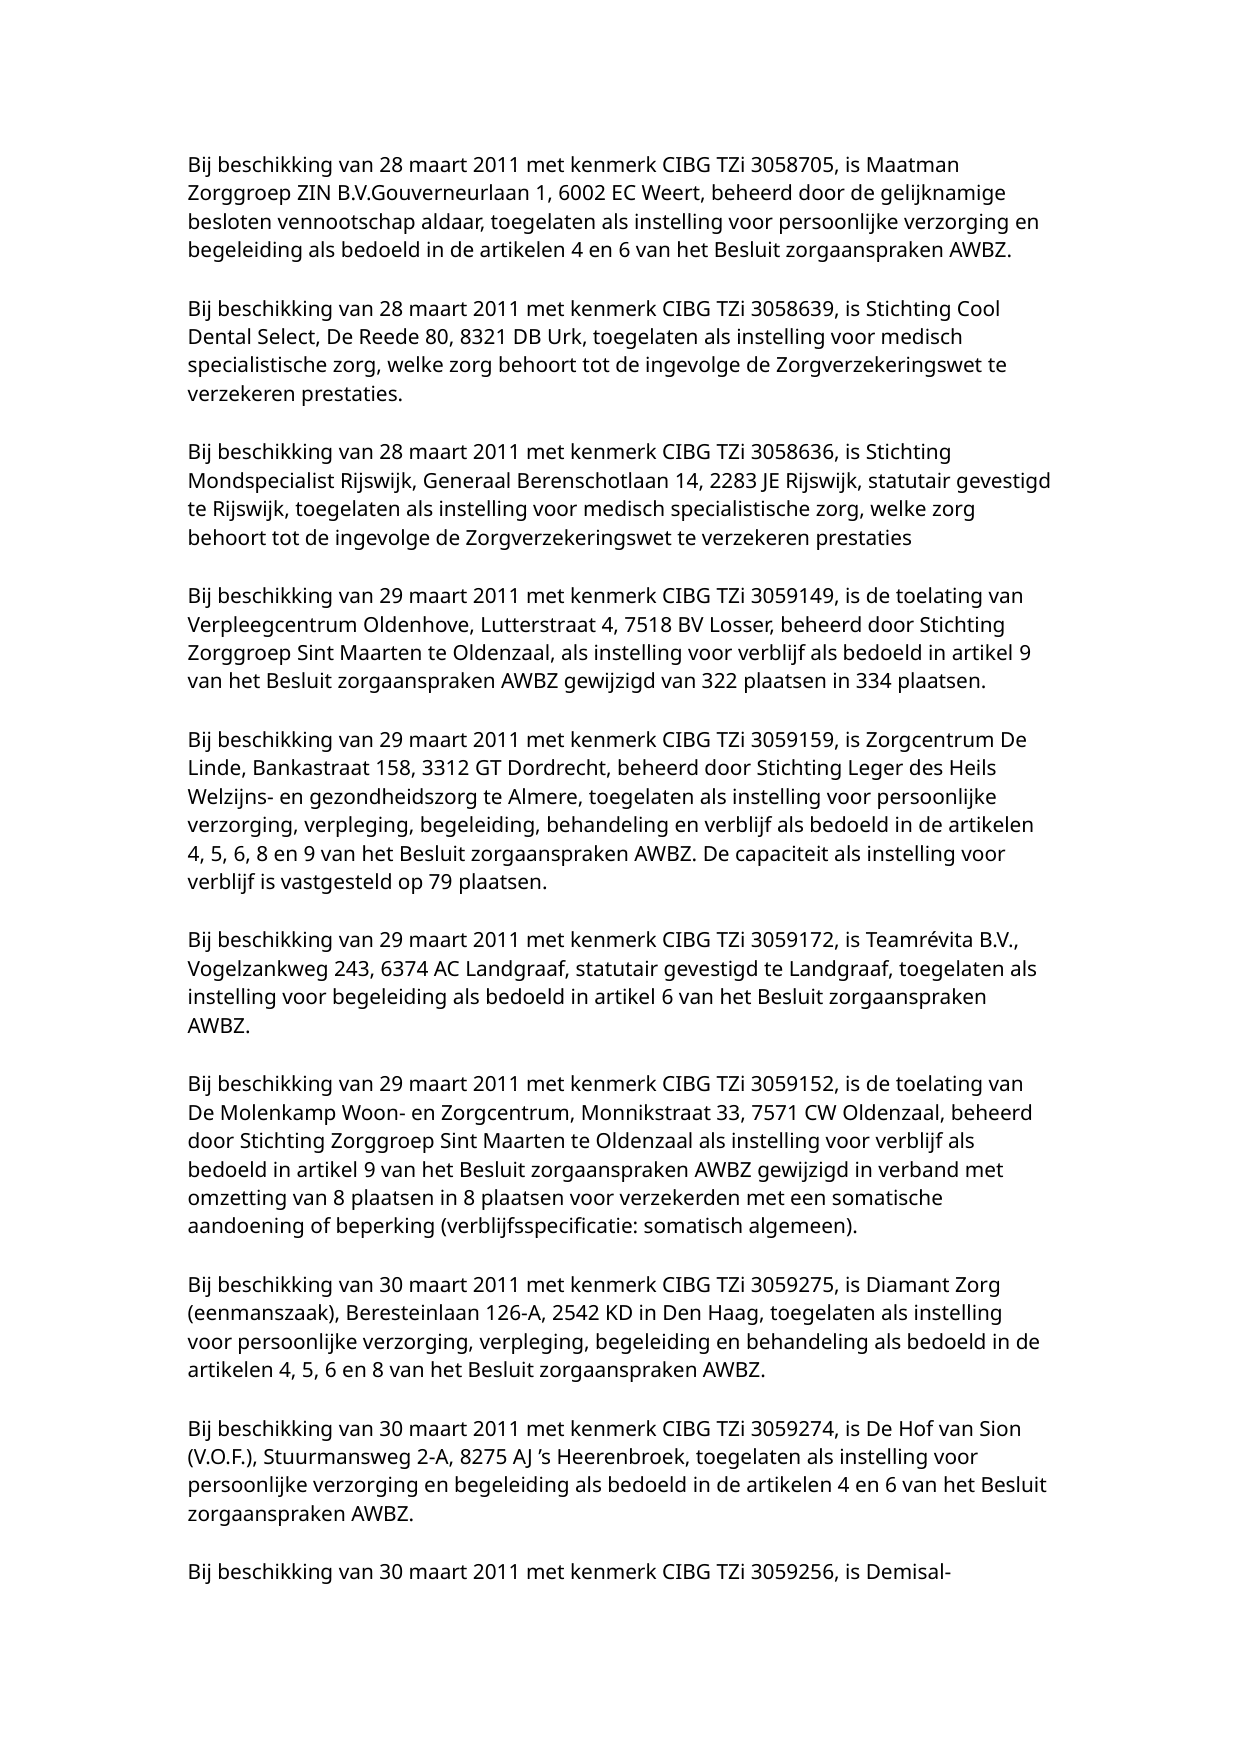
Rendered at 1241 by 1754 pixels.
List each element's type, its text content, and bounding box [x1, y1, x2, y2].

text Bij beschikking van 30 maart 2011 met kenmerk CIBG TZi 3059274, is De Hof van Sion (V.O.F.), Stuurmansweg 2-A, 8275 AJ ’s Heerenbroek, toegelaten als instelling voor persoonlijke verzorging en begeleiding als bedoeld in de artikelen 4 en 6 van het Besluit zorgaanspraken AWBZ. [187, 1414, 1053, 1527]
text Bij beschikking van 29 maart 2011 met kenmerk CIBG TZi 3059159, is Zorgcentrum De Linde, Bankastraat 158, 3312 GT Dordrecht, beheerd door Stichting Leger des Heils Welzijns- en gezondheidszorg te Almere, toegelaten als instelling voor persoonlijke verzorging, verpleging, begeleiding, behandeling en verblijf als bedoeld in de artikelen 4, 5, 6, 8 en 9 van het Besluit zorgaanspraken AWBZ. De capaciteit als instelling voor verblijf is vastgesteld op 79 plaatsen. [187, 725, 1053, 896]
text Bij beschikking van 29 maart 2011 met kenmerk CIBG TZi 3059172, is Teamrévita B.V., Vogelzankweg 243, 6374 AC Landgraaf, statutair gevestigd te Landgraaf, toegelaten als instelling voor begeleiding als bedoeld in artikel 6 van het Besluit zorgaanspraken AWBZ. [187, 926, 1053, 1039]
text Bij beschikking van 30 maart 2011 met kenmerk CIBG TZi 3059256, is Demisal- [187, 1557, 1053, 1586]
text Bij beschikking van 30 maart 2011 met kenmerk CIBG TZi 3059275, is Diamant Zorg (eenmanszaak), Beresteinlaan 126-A, 2542 KD in Den Haag, toegelaten als instelling voor persoonlijke verzorging, verpleging, begeleiding en behandeling als bedoeld in de artikelen 4, 5, 6 en 8 van het Besluit zorgaanspraken AWBZ. [187, 1270, 1053, 1384]
text Bij beschikking van 28 maart 2011 met kenmerk CIBG TZi 3058636, is Stichting Mondspecialist Rijswijk, Generaal Berenschotlaan 14, 2283 JE Rijswijk, statutair gevestigd te Rijswijk, toegelaten als instelling voor medisch specialistische zorg, welke zorg behoort tot de ingevolge de Zorgverzekeringswet te verzekeren prestaties [187, 437, 1053, 551]
text Bij beschikking van 28 maart 2011 met kenmerk CIBG TZi 3058639, is Stichting Cool Dental Select, De Reede 80, 8321 DB Urk, toegelaten als instelling voor medisch specialistische zorg, welke zorg behoort tot de ingevolge de Zorgverzekeringswet te verzekeren prestaties. [187, 294, 1053, 407]
text Bij beschikking van 29 maart 2011 met kenmerk CIBG TZi 3059149, is de toelating van Verpleegcentrum Oldenhove, Lutterstraat 4, 7518 BV Losser, beheerd door Stichting Zorggroep Sint Maarten te Oldenzaal, als instelling voor verblijf als bedoeld in artikel 9 van het Besluit zorgaanspraken AWBZ gewijzigd van 322 plaatsen in 334 plaatsen. [187, 581, 1053, 695]
text Bij beschikking van 28 maart 2011 met kenmerk CIBG TZi 3058705, is Maatman Zorggroep ZIN B.V.Gouverneurlaan 1, 6002 EC Weert, beheerd door de gelijknamige besloten vennootschap aldaar, toegelaten als instelling voor persoonlijke verzorging en begeleiding als bedoeld in de artikelen 4 en 6 van het Besluit zorgaanspraken AWBZ. [187, 150, 1053, 264]
text Bij beschikking van 29 maart 2011 met kenmerk CIBG TZi 3059152, is de toelating van De Molenkamp Woon- en Zorgcentrum, Monnikstraat 33, 7571 CW Oldenzaal, beheerd door Stichting Zorggroep Sint Maarten te Oldenzaal als instelling voor verblijf als bedoeld in artikel 9 van het Besluit zorgaanspraken AWBZ gewijzigd in verband met omzetting van 8 plaatsen in 8 plaatsen voor verzekerden met een somatische aandoening of beperking (verblijfsspecificatie: somatisch algemeen). [187, 1069, 1053, 1240]
